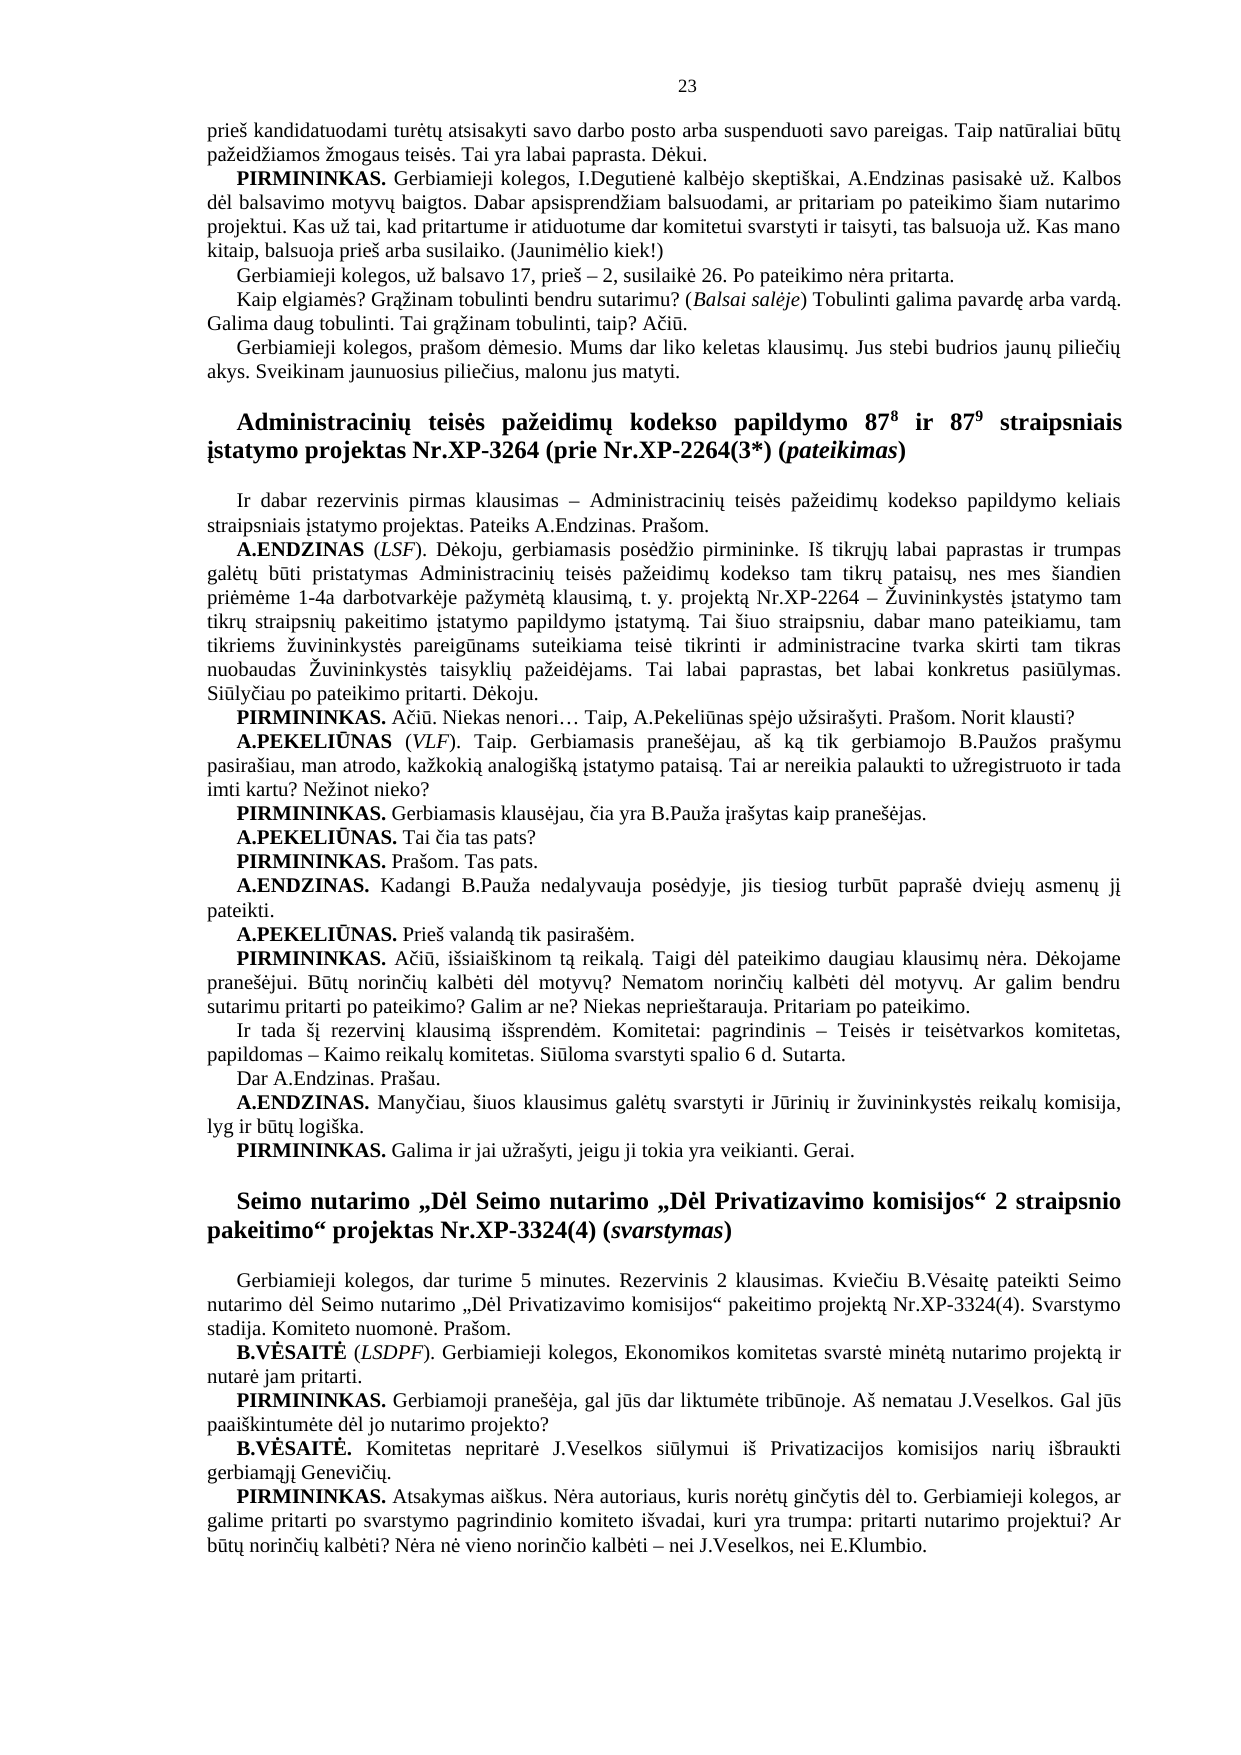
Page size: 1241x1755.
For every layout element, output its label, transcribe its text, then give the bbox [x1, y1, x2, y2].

text PIRMININKAS. Galima ir jai užrašyti, jeigu ji tokia yra veikianti. Gerai. [207, 1138, 1122, 1162]
text Gerbiamieji kolegos, prašom dėmesio. Mums dar liko keletas klausimų. Jus stebi budrios jaunų piliečių akys. Sveikinam jaunuosius piliečius, malonu jus matyti. [207, 335, 1122, 383]
text A.PEKELIŪNAS. Prieš valandą tik pasirašėm. [207, 922, 1122, 946]
text A.PEKELIŪNAS. Tai čia tas pats? [207, 825, 1122, 849]
text A.PEKELIŪNAS (VLF). Taip. Gerbiamasis pranešėjau, aš ką tik gerbiamojo B.Paužos prašymu pasirašiau, man atrodo, kažkokią analogišką įstatymo pataisą. Tai ar nereikia palaukti to užregistruoto ir tada imti kartu? Nežinot nieko? [207, 729, 1122, 801]
text Ir dabar rezervinis pirmas klausimas – Administracinių teisės pažeidimų kodekso papildymo keliais straipsniais įstatymo projektas. Pateiks A.Endzinas. Prašom. [207, 488, 1122, 537]
text B.VĖSAITĖ (LSDPF). Gerbiamieji kolegos, Ekonomikos komitetas svarstė minėtą nutarimo projektą ir nutarė jam pritarti. [207, 1340, 1122, 1388]
text Gerbiamieji kolegos, dar turime 5 minutes. Rezervinis 2 klausimas. Kviečiu B.Vėsaitę pateikti Seimo nutarimo dėl Seimo nutarimo „Dėl Privatizavimo komisijos“ pakeitimo projektą Nr.XP-3324(4). Svarstymo stadija. Komiteto nuomonė. Prašom. [207, 1268, 1122, 1340]
text PIRMININKAS. Gerbiamasis klausėjau, čia yra B.Pauža įrašytas kaip pranešėjas. [207, 801, 1122, 825]
text prieš kandidatuodami turėtų atsisakyti savo darbo posto arba suspenduoti savo pareigas. Taip natūraliai būtų pažeidžiamos žmogaus teisės. Tai yra labai paprasta. Dėkui. [207, 118, 1122, 166]
text PIRMININKAS. Ačiū, išsiaiškinom tą reikalą. Taigi dėl pateikimo daugiau klausimų nėra. Dėkojame pranešėjui. Būtų norinčių kalbėti dėl motyvų? Nematom norinčių kalbėti dėl motyvų. Ar galim bendru sutarimu pritarti po pateikimo? Galim ar ne? Niekas neprieštarauja. Pritariam po pateikimo. [207, 946, 1122, 1018]
text Kaip elgiamės? Grąžinam tobulinti bendru sutarimu? (Balsai salėje) Tobulinti galima pavardę arba vardą. Galima daug tobulinti. Tai grąžinam tobulinti, taip? Ačiū. [207, 287, 1122, 335]
text A.ENDZINAS (LSF). Dėkoju, gerbiamasis posėdžio pirmininke. Iš tikrųjų labai paprastas ir trumpas galėtų būti pristatymas Administracinių teisės pažeidimų kodekso tam tikrų pataisų, nes mes šiandien priėmėme 1-4a darbotvarkėje pažymėtą klausimą, t. y. projektą Nr.XP-2264 – Žuvininkystės įstatymo tam tikrų straipsnių pakeitimo įstatymo papildymo įstatymą. Tai šiuo straipsniu, dabar mano pateikiamu, tam tikriems žuvininkystės pareigūnams suteikiama teisė tikrinti ir administracine tvarka skirti tam tikras nuobaudas Žuvininkystės taisyklių pažeidėjams. Tai labai paprastas, bet labai konkretus pasiūlymas. Siūlyčiau po pateikimo pritarti. Dėkoju. [207, 537, 1122, 705]
text Administracinių teisės pažeidimų kodekso papildymo 878 ir 879 straipsniais įstatymo projektas Nr.XP-3264 (prie Nr.XP-2264(3*) (pateikimas) [207, 407, 1122, 464]
text PIRMININKAS. Gerbiamoji pranešėja, gal jūs dar liktumėte tribūnoje. Aš nematau J.Veselkos. Gal jūs paaiškintumėte dėl jo nutarimo projekto? [207, 1388, 1122, 1436]
text PIRMININKAS. Ačiū. Niekas nenori… Taip, A.Pekeliūnas spėjo užsirašyti. Prašom. Norit klausti? [207, 705, 1122, 729]
text PIRMININKAS. Atsakymas aiškus. Nėra autoriaus, kuris norėtų ginčytis dėl to. Gerbiamieji kolegos, ar galime pritarti po svarstymo pagrindinio komiteto išvadai, kuri yra trumpa: pritarti nutarimo projektui? Ar būtų norinčių kalbėti? Nėra nė vieno norinčio kalbėti – nei J.Veselkos, nei E.Klumbio. [207, 1484, 1122, 1557]
text Dar A.Endzinas. Prašau. [207, 1066, 1122, 1090]
text Gerbiamieji kolegos, už balsavo 17, prieš – 2, susilaikė 26. Po pateikimo nėra pritarta. [207, 262, 1122, 287]
text A.ENDZINAS. Manyčiau, šiuos klausimus galėtų svarstyti ir Jūrinių ir žuvininkystės reikalų komisija, lyg ir būtų logiška. [207, 1090, 1122, 1138]
text PIRMININKAS. Gerbiamieji kolegos, I.Degutienė kalbėjo skeptiškai, A.Endzinas pasisakė už. Kalbos dėl balsavimo motyvų baigtos. Dabar apsisprendžiam balsuodami, ar pritariam po pateikimo šiam nutarimo projektui. Kas už tai, kad pritartume ir atiduotume dar komitetui svarstyti ir taisyti, tas balsuoja už. Kas mano kitaip, balsuoja prieš arba susilaiko. (Jaunimėlio kiek!) [207, 166, 1122, 262]
text A.ENDZINAS. Kadangi B.Pauža nedalyvauja posėdyje, jis tiesiog turbūt paprašė dviejų asmenų jį pateikti. [207, 873, 1122, 922]
text PIRMININKAS. Prašom. Tas pats. [207, 849, 1122, 873]
text Seimo nutarimo „Dėl Seimo nutarimo „Dėl Privatizavimo komisijos“ 2 straipsnio pakeitimo“ projektas Nr.XP-3324(4) (svarstymas) [207, 1186, 1122, 1244]
text Ir tada šį rezervinį klausimą išsprendėm. Komitetai: pagrindinis – Teisės ir teisėtvarkos komitetas, papildomas – Kaimo reikalų komitetas. Siūloma svarstyti spalio 6 d. Sutarta. [207, 1018, 1122, 1066]
text B.VĖSAITĖ. Komitetas nepritarė J.Veselkos siūlymui iš Privatizacijos komisijos narių išbraukti gerbiamąjį Genevičių. [207, 1436, 1122, 1484]
